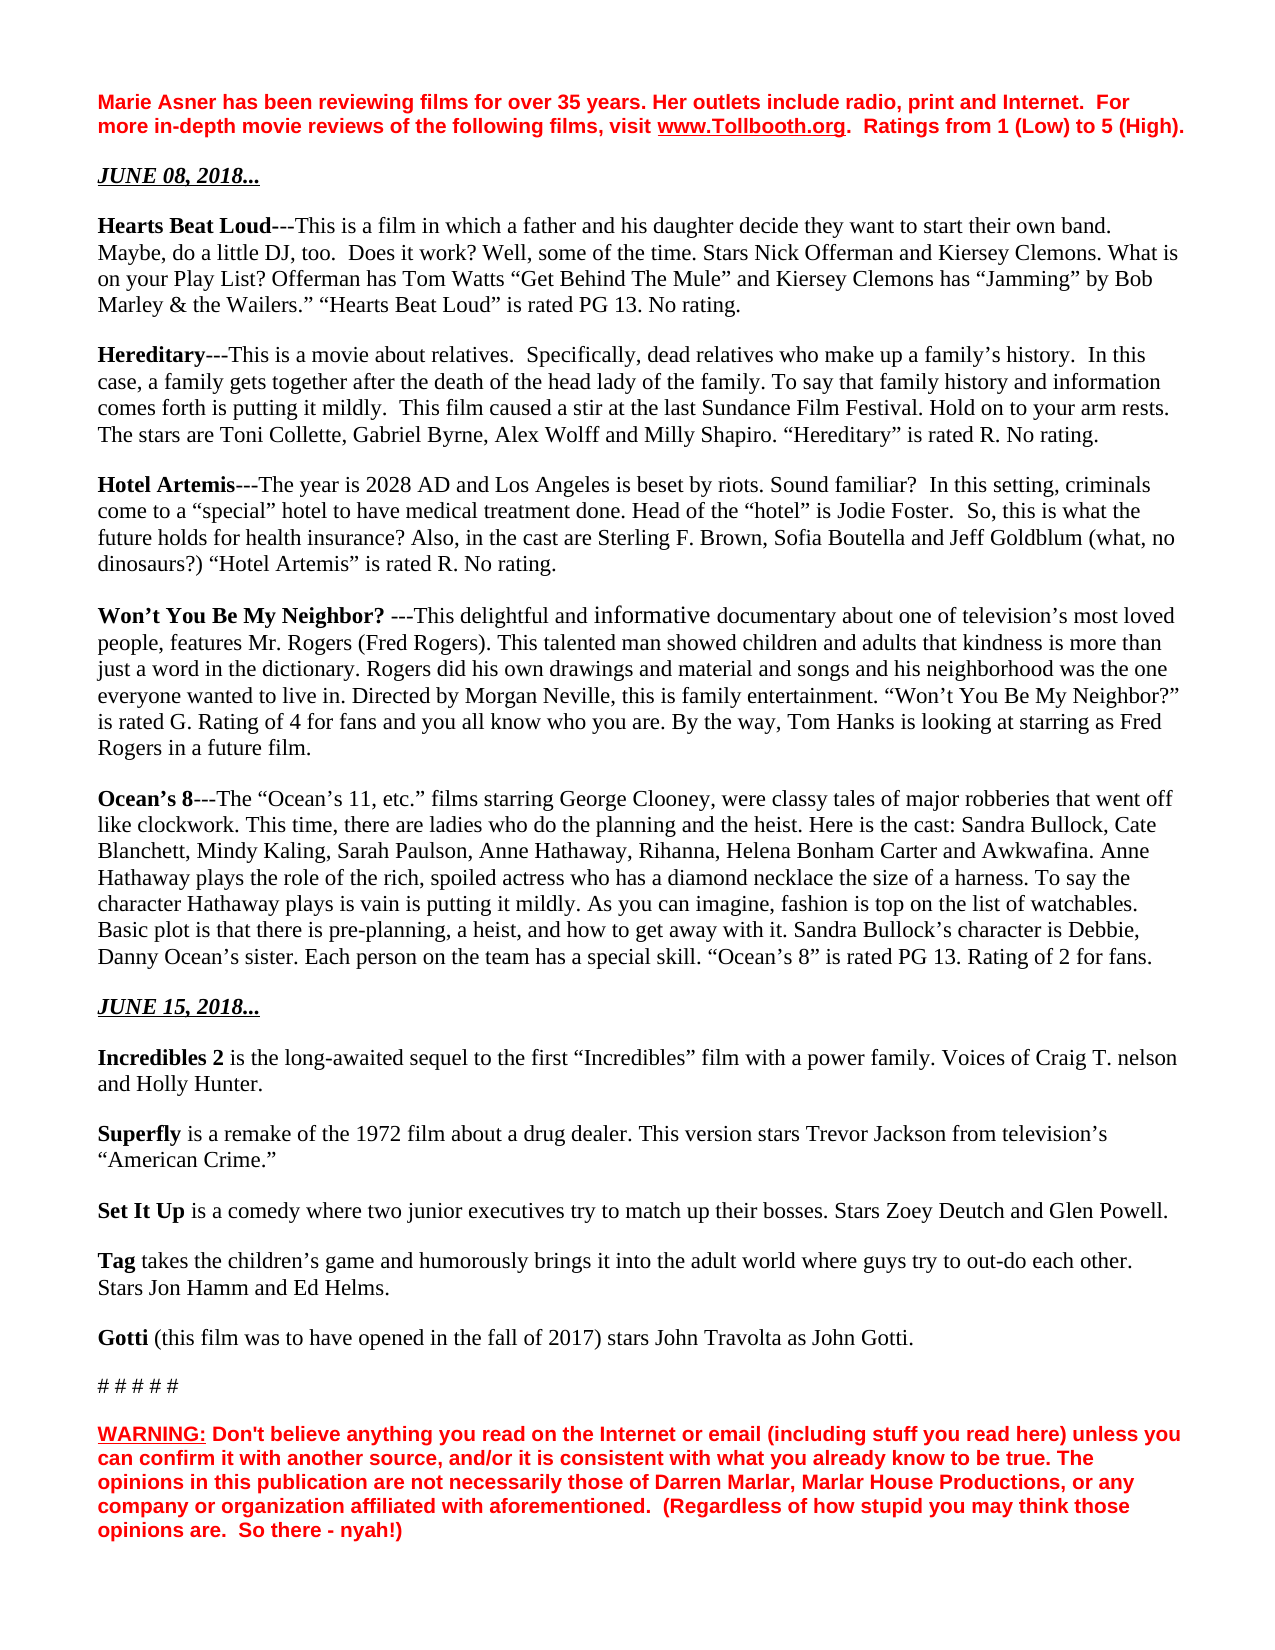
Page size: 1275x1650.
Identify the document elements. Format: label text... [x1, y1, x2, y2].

text Set It Up is a comedy where two junior executives try to match up their bosses. Stars Zoey Deutch and Glen Powell. [97, 1197, 1185, 1223]
text Marie Asner has been reviewing films for over 35 years. Her outlets include radio, print and Internet. For more in-depth movie reviews of the following films, visit www.Tollbooth.org. Ratings from 1 (Low) to 5 (High). [97, 90, 1185, 138]
text Hotel Artemis---The year is 2028 AD and Los Angeles is beset by riots. Sound familiar? In this setting, criminals come to a “special” hotel to have medical treatment done. Head of the “hotel” is Jodie Foster. So, this is what the future holds for health insurance? Also, in the cast are Sterling F. Brown, Sofia Boutella and Jeff Goldblum (what, no dinosaurs?) “Hotel Artemis” is rated R. No rating. [97, 471, 1185, 576]
text # # # # # [97, 1374, 1185, 1398]
text WARNING: Don't believe anything you read on the Internet or email (including stuff you read here) unless you can confirm it with another source, and/or it is consistent with what you already know to be true. The opinions in this publication are not necessarily those of Darren Marlar, Marlar House Productions, or any company or organization affiliated with aforementioned. (Regardless of how stupid you may think those opinions are. So there - nyah!) [97, 1422, 1185, 1542]
text Superfly is a remake of the 1972 film about a drug dealer. This version stars Trevor Jackson from television’s “American Crime.” [97, 1120, 1185, 1173]
text Ocean’s 8---The “Ocean’s 11, etc.” films starring George Clooney, were classy tales of major robberies that went off like clockwork. This time, there are ladies who do the planning and the heist. Here is the cast: Sandra Bullock, Cate Blanchett, Mindy Kaling, Sarah Paulson, Anne Hathaway, Rihanna, Helena Bonham Carter and Awkwafina. Anne Hathaway plays the role of the rich, spoiled actress who has a diamond necklace the size of a harness. To say the character Hathaway plays is vain is putting it mildly. As you can imagine, fashion is top on the list of watchables. Basic plot is that there is pre-planning, a heist, and how to get away with it. Sandra Bullock’s character is Debbie, Danny Ocean’s sister. Each person on the team has a special skill. “Ocean’s 8” is rated PG 13. Rating of 2 for fans. [97, 785, 1185, 969]
text Tag takes the children’s game and humorously brings it into the adult world where guys try to out-do each other. Stars Jon Hamm and Ed Helms. [97, 1247, 1185, 1300]
text Gotti (this film was to have opened in the fall of 2017) stars John Travolta as John Gotti. [97, 1324, 1185, 1350]
text JUNE 15, 2018... [97, 993, 1185, 1019]
text JUNE 08, 2018... [97, 138, 1185, 188]
text Won’t You Be My Neighbor? ---This delightful and informative documentary about one of television’s most loved people, features Mr. Rogers (Fred Rogers). This talented man showed children and adults that kindness is more than just a word in the dictionary. Rogers did his own drawings and material and songs and his neighborhood was the one everyone wanted to live in. Directed by Morgan Neville, this is family entertainment. “Won’t You Be My Neighbor?” is rated G. Rating of 4 for fans and you all know who you are. By the way, Tom Hanks is looking at starring as Fred Rogers in a future film. [97, 600, 1185, 761]
text Incredibles 2 is the long-awaited sequel to the first “Incredibles” film with a power family. Voices of Craig T. nelson and Holly Hunter. [97, 1043, 1185, 1096]
text Hereditary---This is a movie about relatives. Specifically, dead relatives who make up a family’s history. In this case, a family gets together after the death of the head lady of the family. To say that family history and information comes forth is putting it mildly. This film caused a stir at the last Sundance Film Festival. Hold on to your arm rests. The stars are Toni Collette, Gabriel Byrne, Alex Wolff and Milly Shapiro. “Hereditary” is rated R. No rating. [97, 342, 1185, 447]
text Hearts Beat Loud---This is a film in which a father and his daughter decide they want to start their own band. Maybe, do a little DJ, too. Does it work? Well, some of the time. Stars Nick Offerman and Kiersey Clemons. What is on your Play List? Offerman has Tom Watts “Get Behind The Mule” and Kiersey Clemons has “Jamming” by Bob Marley & the Wailers.” “Hearts Beat Loud” is rated PG 13. No rating. [97, 212, 1185, 318]
